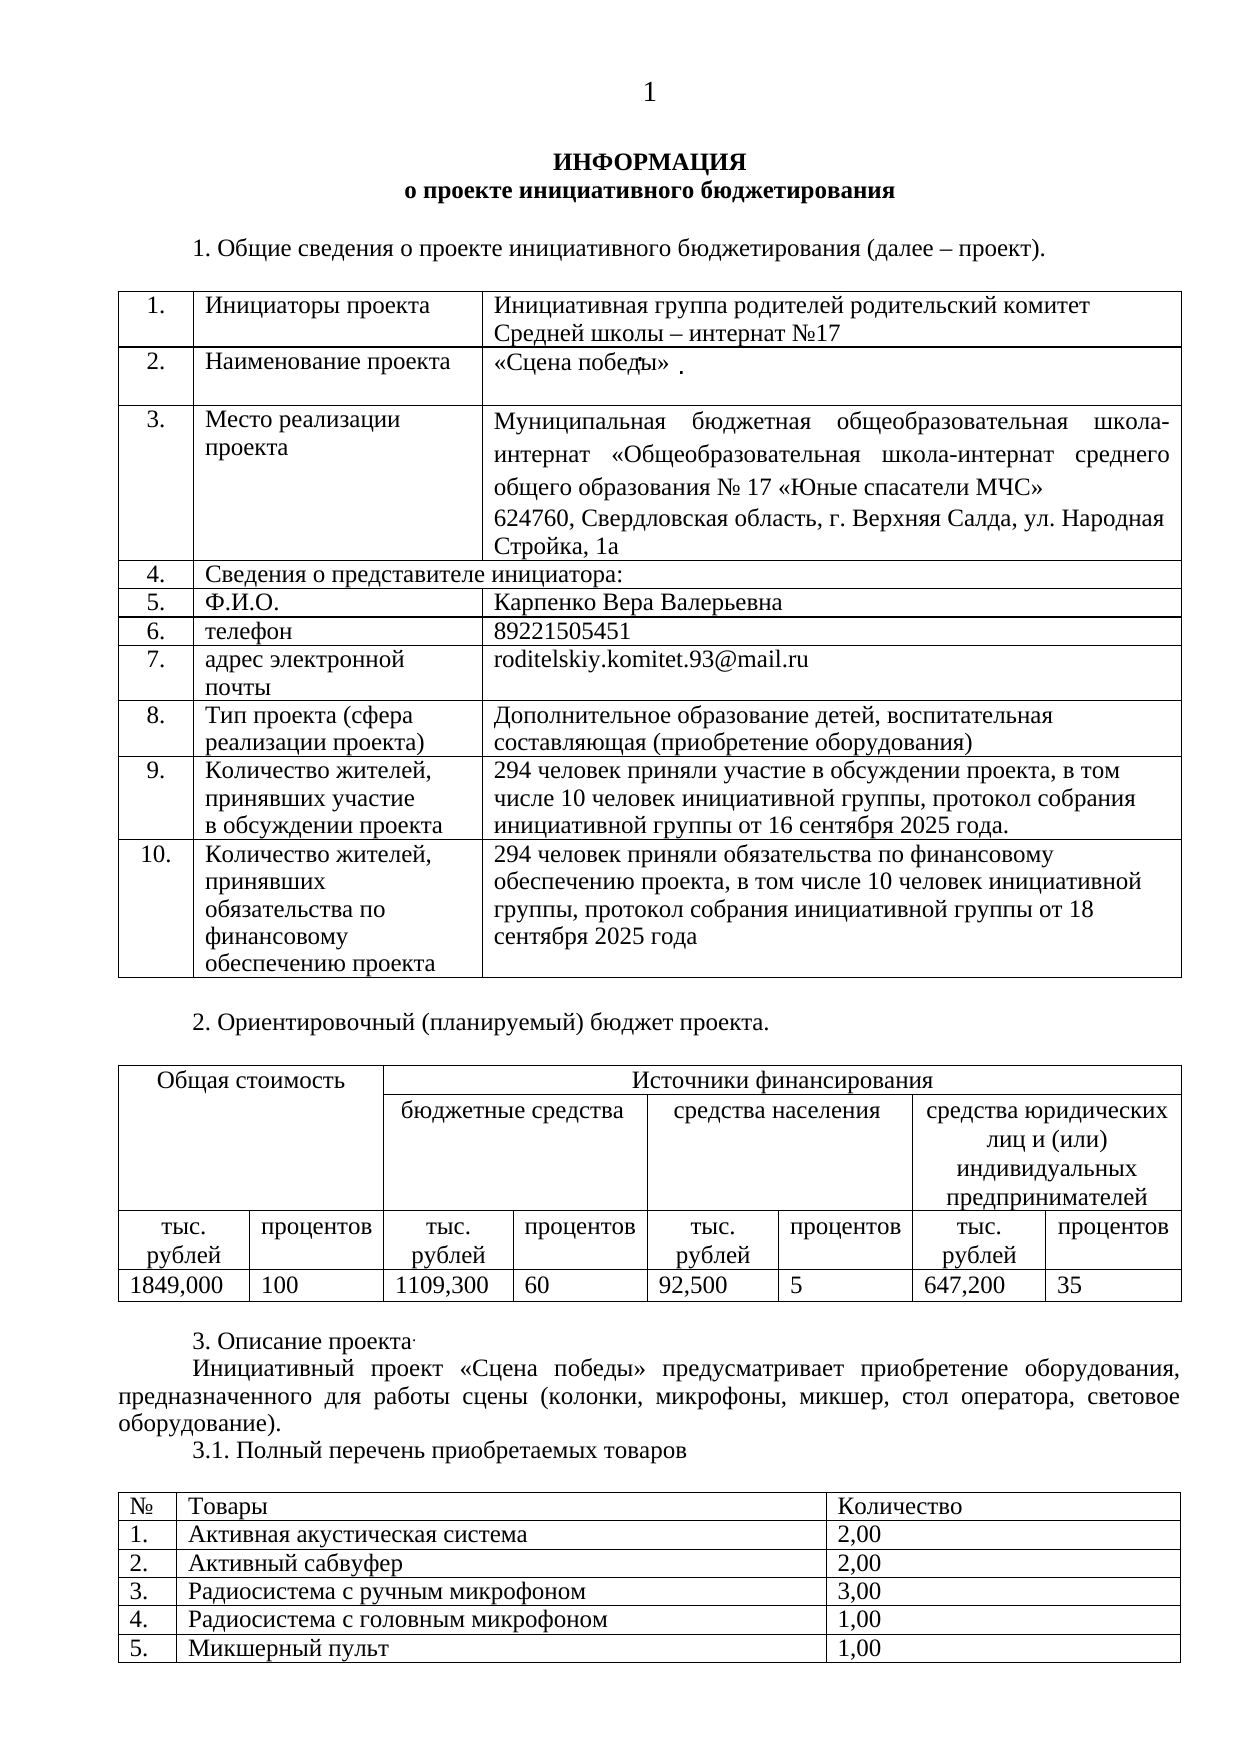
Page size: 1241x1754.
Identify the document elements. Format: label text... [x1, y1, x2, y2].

table_cell тыс. рублей [384, 1211, 513, 1269]
table_cell 2. [119, 348, 193, 405]
table_cell процентов [779, 1211, 912, 1269]
table_cell процентов [250, 1211, 383, 1269]
table_cell 35 [1046, 1270, 1181, 1301]
table_cell Ф.И.О. [194, 589, 482, 616]
text ИНФОРМАЦИЯ [118, 147, 1181, 176]
table_cell Место реализации проекта [194, 406, 482, 560]
table_cell 5. [119, 589, 193, 616]
table_cell 2,00 [827, 1550, 1180, 1577]
table_cell 294 человек приняли участие в обсуждении проекта, в том числе 10 человек инициативной группы, протокол собрания инициативной группы от 16 сентября 2025 года. [483, 757, 1181, 839]
table_cell 4. [119, 561, 193, 588]
table_cell Микшерный пульт [177, 1635, 826, 1662]
table_cell 5 [779, 1270, 912, 1301]
table_cell Тип проекта (сфера реализации проекта) [194, 701, 482, 756]
table_cell 1,00 [827, 1635, 1180, 1662]
table_cell процентов [1046, 1211, 1181, 1269]
table_cell Наименование проекта [194, 348, 482, 405]
table_cell Активный сабвуфер [177, 1550, 826, 1577]
table_cell 7. [119, 646, 193, 700]
table_cell процентов [514, 1211, 647, 1269]
table_cell 6. [119, 618, 193, 645]
text 1. Общие сведения о проекте инициативного бюджетирования (далее – проект). [118, 233, 1181, 262]
table_cell roditelskiy.komitet.93@mail.ru [483, 646, 1181, 700]
table_cell [119, 1578, 176, 1605]
table_cell 92,500 [648, 1270, 778, 1301]
table_cell Муниципальная бюджетная общеобразовательная школа-интернат «Общеобразовательная школа-интернат среднего общего образования № 17 «Юные спасатели МЧС» 624760, Свердловская область, г. Верхняя Салда, ул. Народная Стройка, 1а [483, 406, 1181, 560]
table_cell 9. [119, 757, 193, 839]
table_cell 647,200 [913, 1270, 1045, 1301]
table_cell тыс. рублей [648, 1211, 778, 1269]
table_cell Радиосистема с ручным микрофоном [177, 1578, 826, 1605]
table_cell Дополнительное образование детей, воспитательная составляющая (приобретение оборудования) [483, 701, 1181, 756]
table_header Количество [827, 1493, 1180, 1520]
table_cell бюджетные средства [384, 1095, 647, 1210]
text о проекте инициативного бюджетирования [118, 176, 1181, 204]
text 3. Описание проекта. [118, 1328, 1181, 1355]
table_cell Радиосистема с головным микрофоном [177, 1606, 826, 1633]
table_cell [119, 1606, 176, 1633]
table_cell Количество жителей, принявших участие в обсуждении проекта [194, 757, 482, 839]
table_cell 10. [119, 840, 193, 977]
table_header Источники финансирования [384, 1066, 1181, 1094]
table_header Общая стоимость [119, 1066, 383, 1210]
table_cell 1849,000 [119, 1270, 249, 1301]
table_cell 2,00 [827, 1521, 1180, 1548]
text 2. Ориентировочный (планируемый) бюджет проекта. [118, 1007, 1181, 1036]
table_cell средства юридических лиц и (или) индивидуальных предпринимателей [913, 1095, 1181, 1210]
text 3.1. Полный перечень приобретаемых товаров [118, 1437, 1181, 1464]
table_cell тыс. рублей [119, 1211, 249, 1269]
table_cell Количество жителей, принявших обязательства по финансовому обеспечению проекта [194, 840, 482, 977]
table_cell 100 [250, 1270, 383, 1301]
table_cell 89221505451 [483, 618, 1181, 645]
table_cell Карпенко Вера Валерьевна [483, 589, 1181, 616]
table_cell средства населения [648, 1095, 912, 1210]
table_cell [119, 1521, 176, 1548]
text Инициативный проект «Сцена победы» предусматривает приобретение оборудования, предназначенного для работы сцены (колонки, микрофоны, микшер, стол оператора, световое оборудование). [118, 1355, 1181, 1437]
table_cell 60 [514, 1270, 647, 1301]
table_header 1. [119, 292, 193, 346]
table_cell тыс. рублей [913, 1211, 1045, 1269]
table_cell телефон [194, 618, 482, 645]
table_cell [119, 1635, 176, 1662]
table_header Инициативная группа родителей родительский комитет Средней школы – интернат №17 [483, 292, 1181, 346]
table_cell 8. [119, 701, 193, 756]
table_cell Активная акустическая система [177, 1521, 826, 1548]
table_cell Сведения о представителе инициатора: [194, 561, 1181, 588]
table_header Инициаторы проекта [194, 292, 482, 346]
table_cell [119, 1550, 176, 1577]
table_header № [119, 1493, 176, 1520]
table_cell 3,00 [827, 1578, 1180, 1605]
table_cell 1109,300 [384, 1270, 513, 1301]
table_cell 294 человек приняли обязательства по финансовому обеспечению проекта, в том числе 10 человек инициативной группы, протокол собрания инициативной группы от 18 сентября 2025 года [483, 840, 1181, 977]
table_cell «Сцена победы» [483, 348, 1181, 405]
table_cell адрес электронной почты [194, 646, 482, 700]
table_header Товары [177, 1493, 826, 1520]
table_cell 3. [119, 406, 193, 560]
table_cell 1,00 [827, 1606, 1180, 1633]
